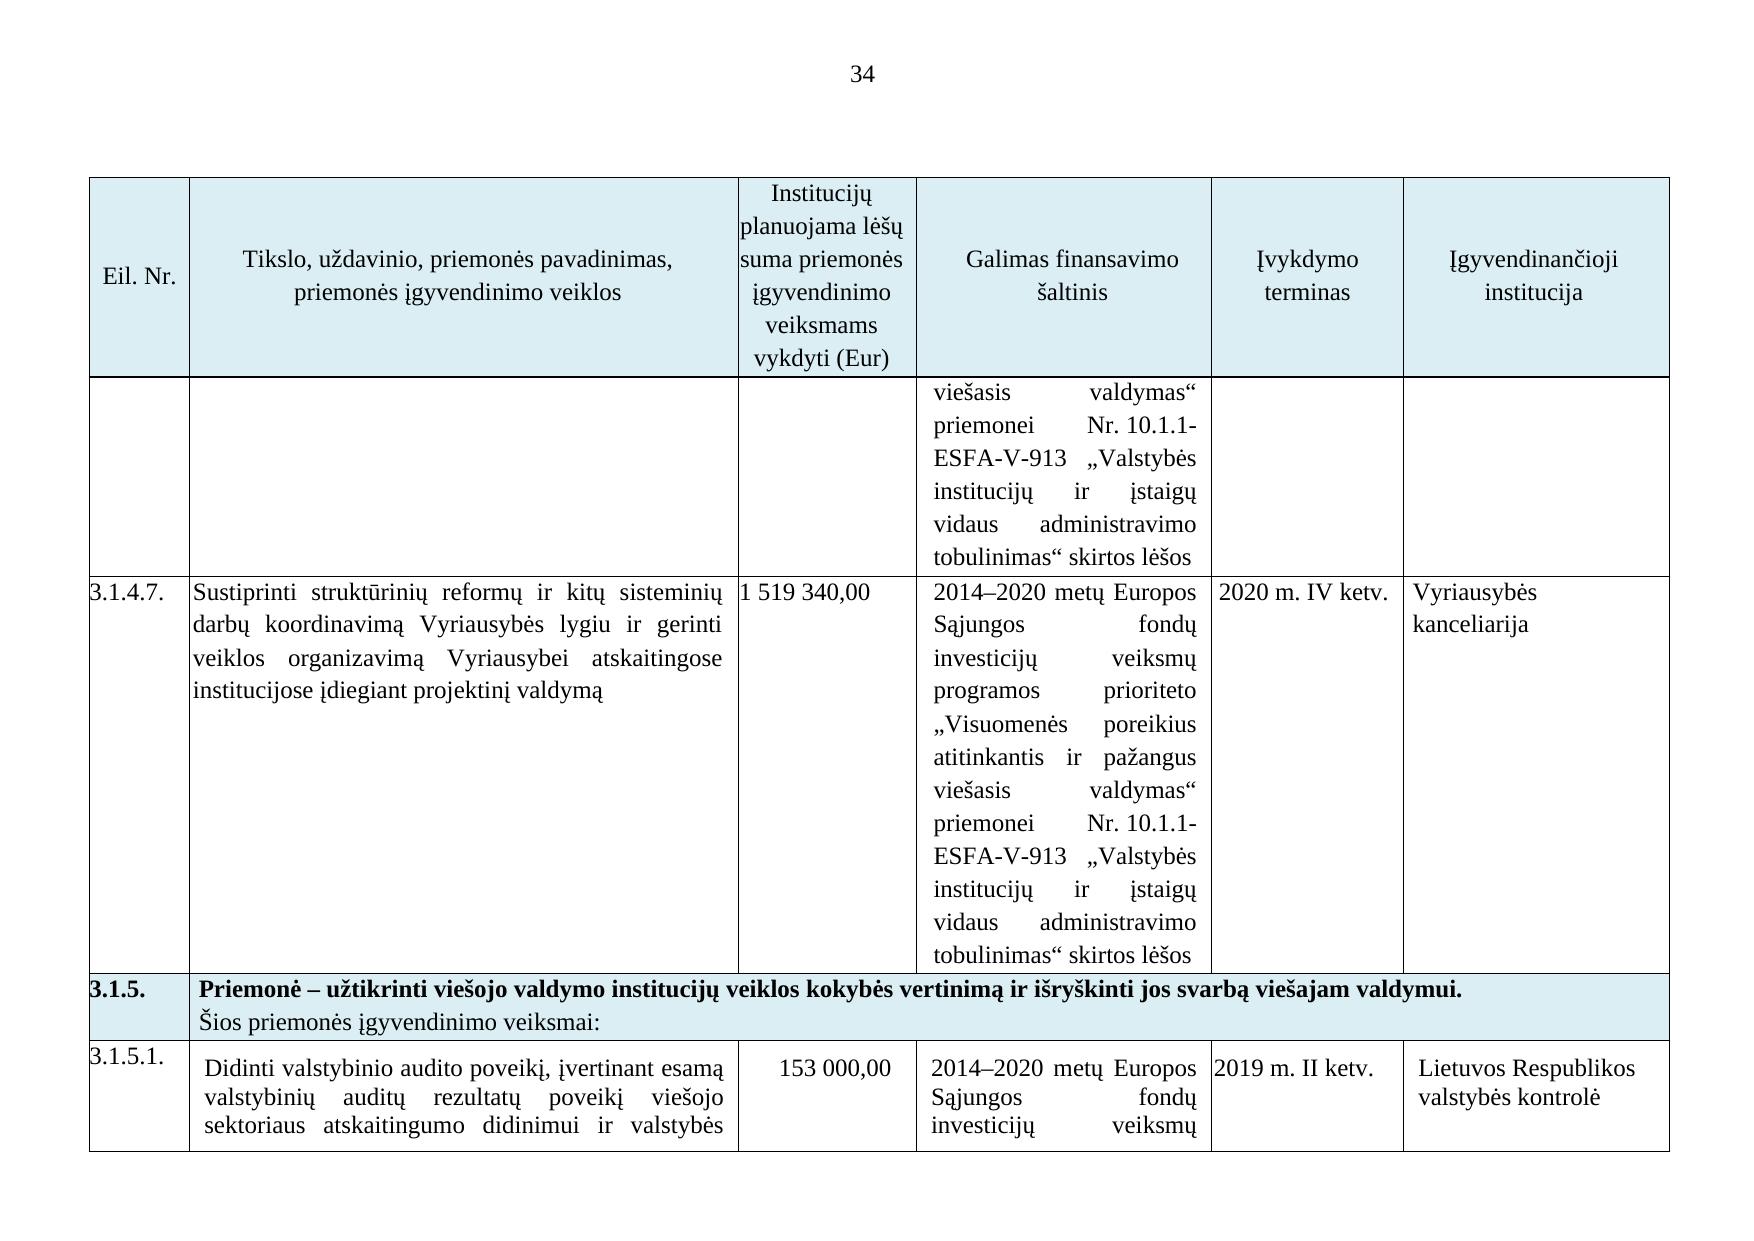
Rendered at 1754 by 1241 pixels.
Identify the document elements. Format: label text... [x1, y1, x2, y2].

table_cell viešasis valdymas“ priemonei Nr. 10.1.1-ESFA-V-913 „Valstybės institucijų ir įstaigų vidaus administravimo tobulinimas“ skirtos lėšos [917, 378, 1211, 576]
table_cell 1 519 340,00 [739, 577, 916, 973]
table_cell 2014–2020 metų Europos Sąjungos fondų investicijų veiksmų programos prioriteto „Visuomenės poreikius atitinkantis ir pažangus viešasis valdymas“ priemonei Nr. 10.1.1-ESFA-V-913 „Valstybės institucijų ir įstaigų vidaus administravimo tobulinimas“ skirtos lėšos [917, 577, 1211, 973]
table_header Eil. Nr. [90, 178, 189, 376]
table_header Institucijų planuojama lėšų suma priemonės įgyvendinimo veiksmams vykdyti (Eur) [739, 178, 916, 376]
table_cell Didinti valstybinio audito poveikį, įvertinant esamą valstybinių auditų rezultatų poveikį viešojo sektoriaus atskaitingumo didinimui ir valstybės [190, 1041, 738, 1151]
table_cell 2014–2020 metų Europos Sąjungos fondų investicijų veiksmų [917, 1041, 1211, 1151]
table_cell 3.1.5.1. [90, 1041, 189, 1151]
table_cell [190, 378, 738, 576]
table_cell [1212, 378, 1403, 576]
table_cell [739, 378, 916, 576]
table_header Įvykdymo terminas [1212, 178, 1403, 376]
table_cell 2019 m. II ketv. [1212, 1041, 1403, 1151]
table_cell Lietuvos Respublikos valstybės kontrolė [1404, 1041, 1669, 1151]
table_cell 3.1.4.7. [90, 577, 189, 973]
table_cell Sustiprinti struktūrinių reformų ir kitų sisteminių darbų koordinavimą Vyriausybės lygiu ir gerinti veiklos organizavimą Vyriausybei atskaitingose institucijose įdiegiant projektinį valdymą [190, 577, 738, 973]
table_cell 153 000,00 [739, 1041, 916, 1151]
table_header Galimas finansavimo šaltinis [917, 178, 1211, 376]
table_cell [1404, 378, 1669, 576]
table_cell Priemonė – užtikrinti viešojo valdymo institucijų veiklos kokybės vertinimą ir išryškinti jos svarbą viešajam valdymui. Šios priemonės įgyvendinimo veiksmai: [190, 974, 1669, 1040]
table_cell Vyriausybės kanceliarija [1404, 577, 1669, 973]
table_header Įgyvendinančioji institucija [1404, 178, 1669, 376]
table_cell [90, 378, 189, 576]
table_cell 2020 m. IV ketv. [1212, 577, 1403, 973]
table_cell 3.1.5. [90, 974, 189, 1040]
table_header Tikslo, uždavinio, priemonės pavadinimas, priemonės įgyvendinimo veiklos [190, 178, 738, 376]
